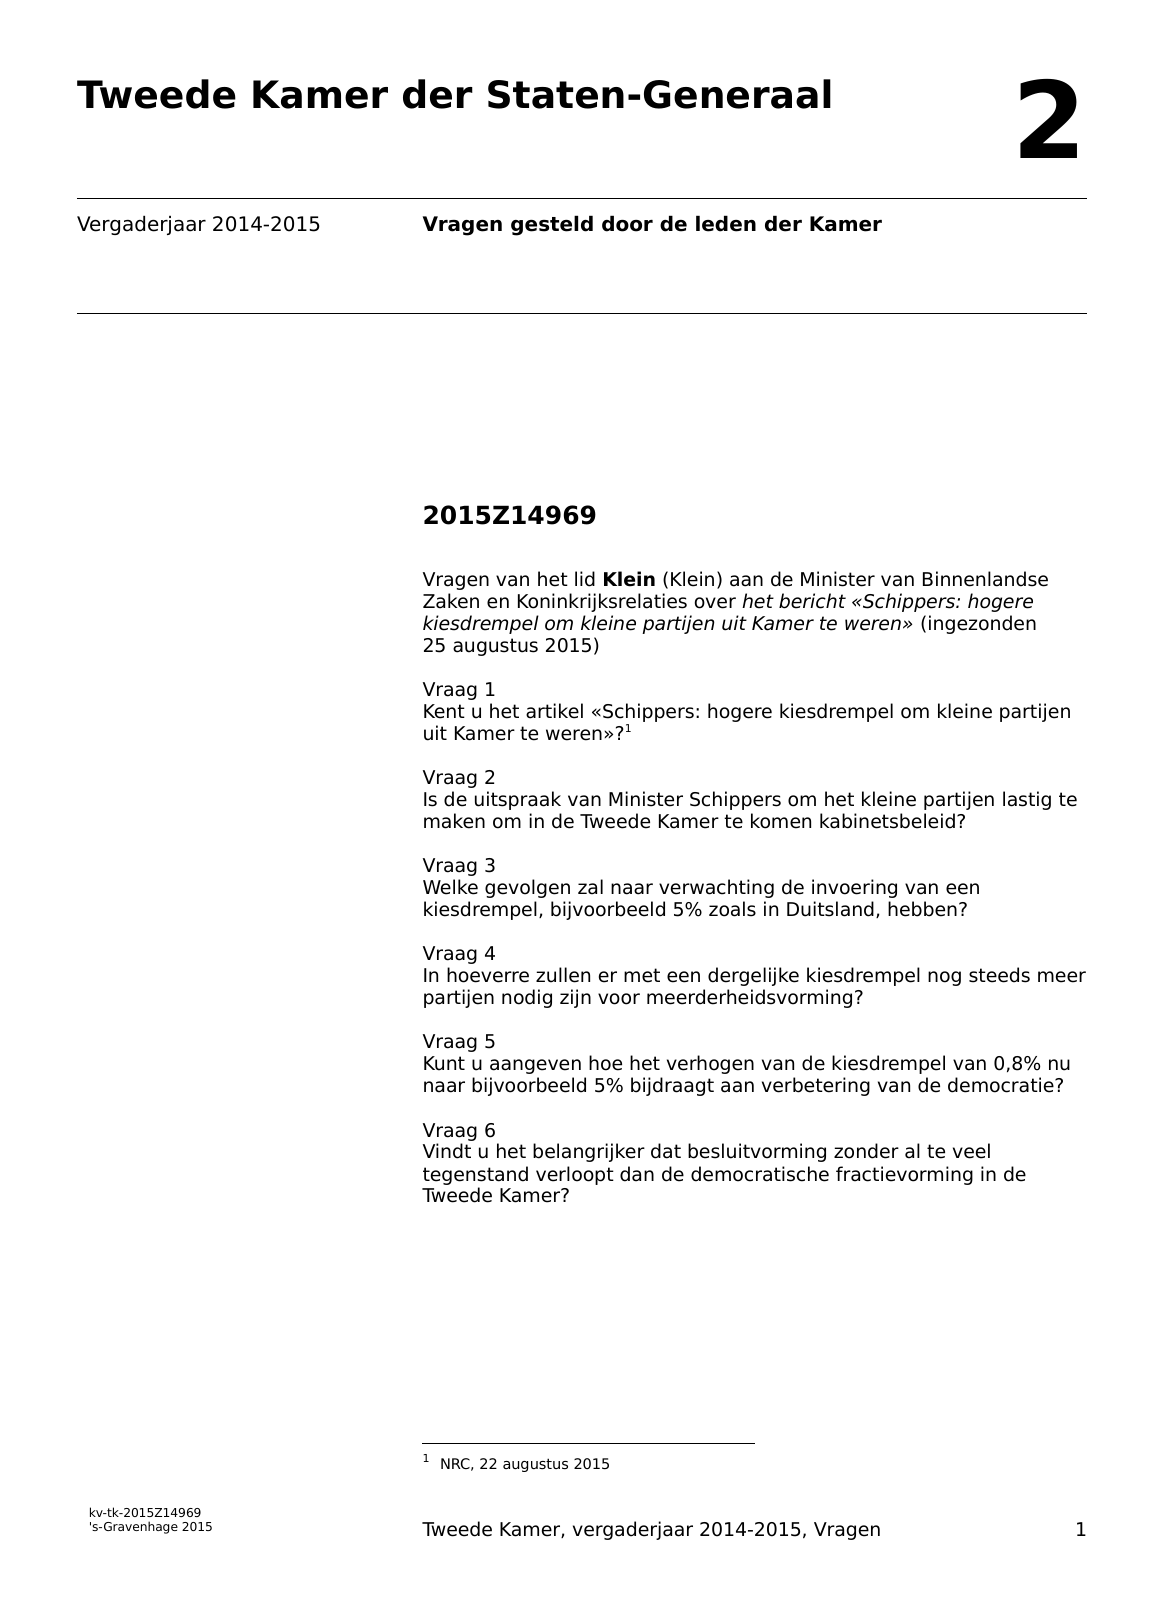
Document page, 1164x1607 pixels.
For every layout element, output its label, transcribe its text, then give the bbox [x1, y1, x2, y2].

text Vraag 5 [422, 1031, 1087, 1053]
text In hoeverre zullen er met een dergelijke kiesdrempel nog steeds meer partijen nodig zijn voor meerderheidsvorming? [422, 965, 1087, 1009]
text Vraag 6 [422, 1119, 1087, 1141]
table_cell Vergaderjaar 2014-2015 [77, 199, 422, 313]
table_cell Vragen gesteld door de leden der Kamer [422, 199, 1087, 313]
text NRC, 22 augustus 2015 [422, 1452, 1087, 1474]
text Kent u het artikel «Schippers: hogere kiesdrempel om kleine partijen uit Kamer te weren»? [422, 701, 1087, 745]
text Welke gevolgen zal naar verwachting de invoering van een kiesdrempel, bijvoorbeeld 5% zoals in Duitsland, hebben? [422, 877, 1087, 921]
text Vraag 3 [422, 855, 1087, 877]
text Kunt u aangeven hoe het verhogen van de kiesdrempel van 0,8% nu naar bijvoorbeeld 5% bijdraagt aan verbetering van de democratie? [422, 1053, 1087, 1097]
text Vraag 4 [422, 943, 1087, 965]
text kv-tk-2015Z14969 [88, 1506, 323, 1520]
text 2015Z14969 [422, 501, 1087, 531]
text Vragen van het lid Klein (Klein) aan de Minister van Binnenlandse Zaken en Koninkrijksrelaties over het bericht «Schippers: hogere kiesdrempel om kleine partijen uit Kamer te weren» (ingezonden 25 augustus 2015) [422, 569, 1087, 657]
text Vraag 2 [422, 767, 1087, 789]
table_header 2 [886, 59, 1087, 198]
table_header Tweede Kamer der Staten-Generaal [77, 59, 886, 198]
text Is de uitspraak van Minister Schippers om het kleine partijen lastig te maken om in de Tweede Kamer te komen kabinetsbeleid? [422, 789, 1087, 833]
text Vraag 1 [422, 679, 1087, 701]
text 's-Gravenhage 2015 [88, 1520, 323, 1534]
text Vindt u het belangrijker dat besluitvorming zonder al te veel tegenstand verloopt dan de democratische fractievorming in de Tweede Kamer? [422, 1141, 1087, 1207]
